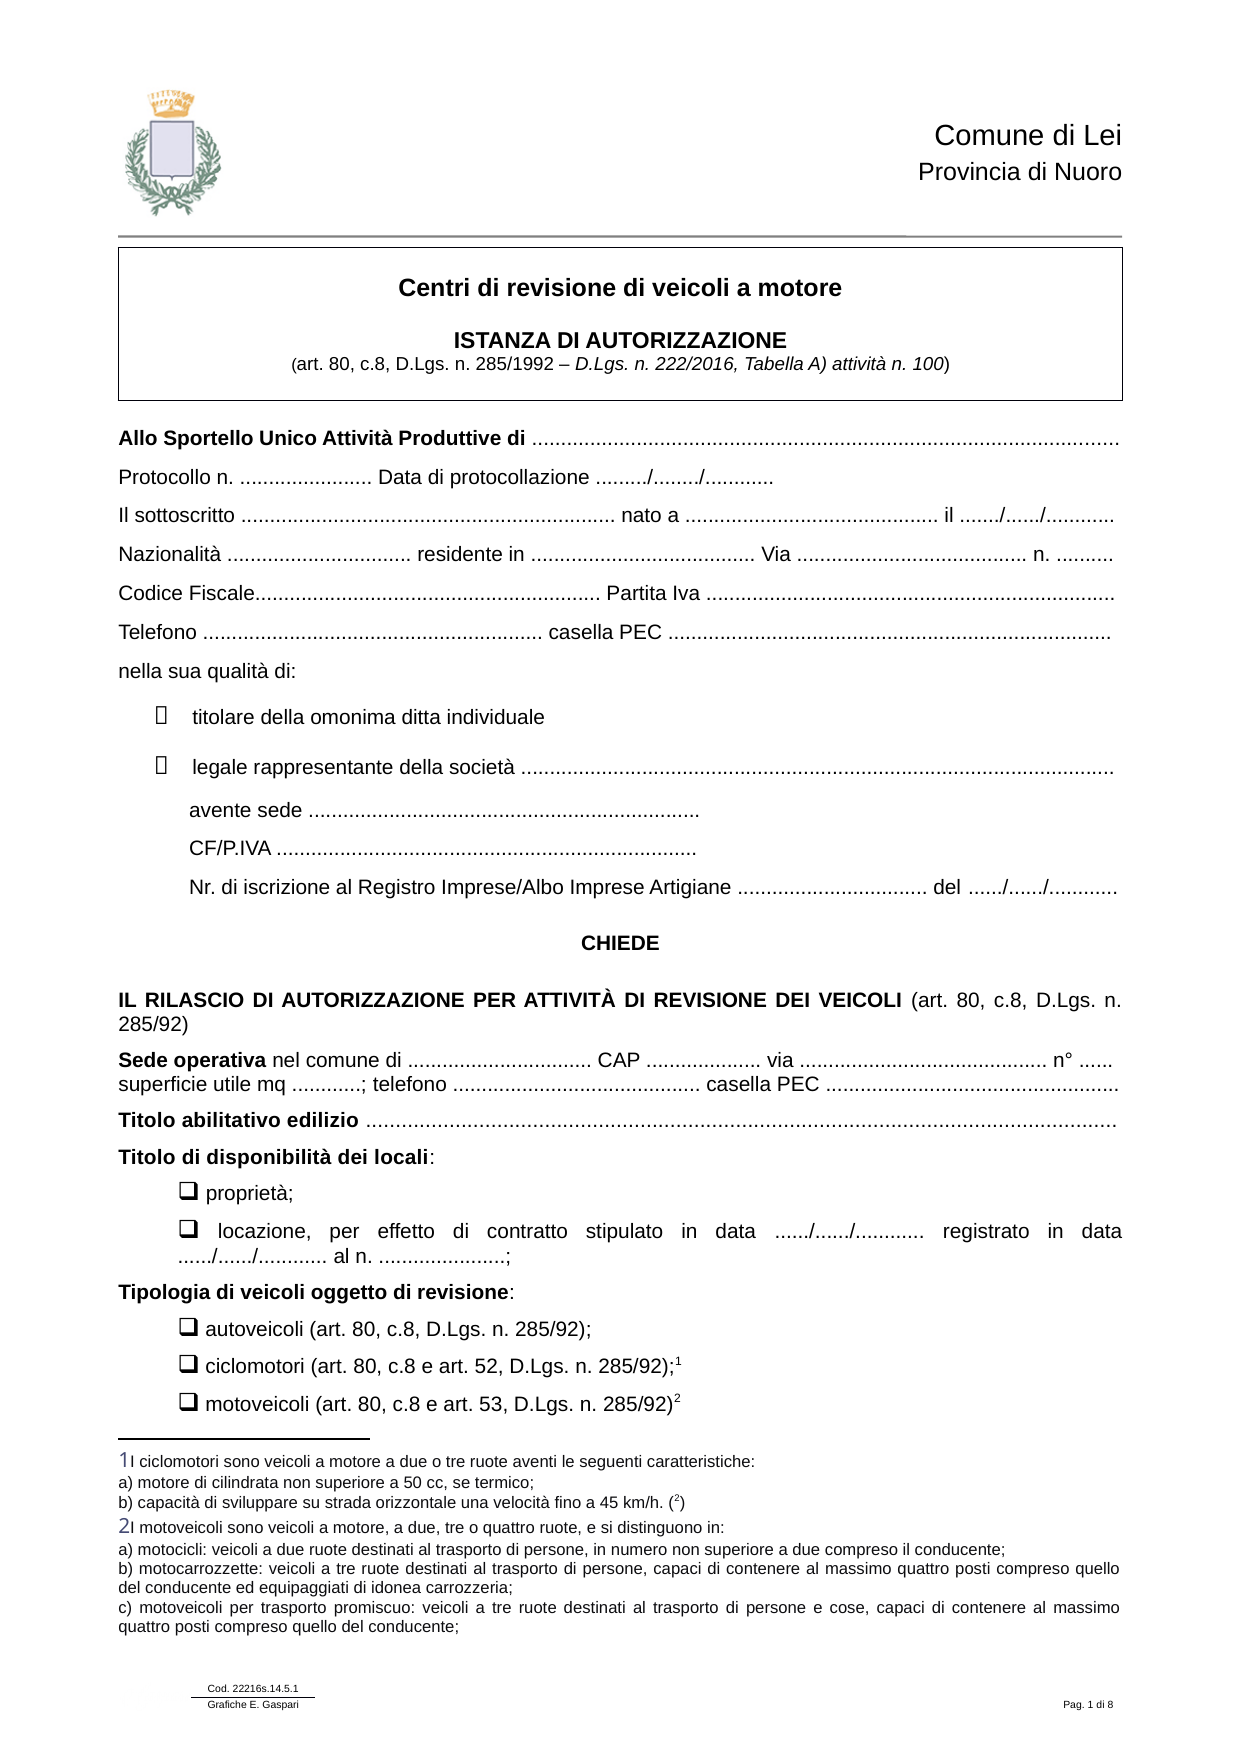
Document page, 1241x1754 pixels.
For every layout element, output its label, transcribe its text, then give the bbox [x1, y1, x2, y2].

text Telefono ........................................................... casella PEC ............................................................................. [118, 620, 1122, 644]
text I ciclomotori sono veicoli a motore a due o tre ruote aventi le seguenti caratteristiche: [118, 1445, 1122, 1473]
text  legale rappresentante della società ....................................................................................................... [153, 747, 1122, 782]
text I motoveicoli sono veicoli a motore, a due, tre o quattro ruote, e si distinguono in: [118, 1512, 1122, 1540]
text  proprietà; [177, 1181, 1122, 1206]
text  titolare della omonima ditta individuale [153, 698, 1122, 732]
text avente sede .................................................................... [189, 797, 1122, 821]
text  ciclomotori (art. 80, c.8 e art. 52, D.Lgs. n. 285/92); [177, 1354, 1122, 1379]
text  motoveicoli (art. 80, c.8 e art. 53, D.Lgs. n. 285/92) [177, 1392, 1122, 1417]
text Titolo di disponibilità dei locali: [118, 1145, 1122, 1169]
text CHIEDE [118, 931, 1122, 955]
text Titolo abilitativo edilizio .............................................................................................................................. [118, 1108, 1122, 1132]
text b) motocarrozzette: veicoli a tre ruote destinati al trasporto di persone, capaci di contenere al massimo quattro posti compreso quello del conducente ed equipaggiati di idonea carrozzeria; [118, 1559, 1122, 1597]
table_header Centri di revisione di veicoli a motore ISTANZA DI AUTORIZZAZIONE (art. 80, c.8, D.Lgs. n. 285/1992 – D.Lgs. n. 222/2016, Tabella A) attività n. 100) [119, 248, 1122, 399]
text a) motocicli: veicoli a due ruote destinati al trasporto di persone, in numero non superiore a due compreso il conducente; [118, 1540, 1122, 1559]
text Nr. di iscrizione al Registro Imprese/Albo Imprese Artigiane ................................. del ....../....../............ [189, 875, 1122, 899]
text Il sottoscritto ................................................................. nato a ............................................ il ......./....../............ [118, 503, 1122, 527]
text  autoveicoli (art. 80, c.8, D.Lgs. n. 285/92); [177, 1317, 1122, 1342]
text b) capacità di sviluppare su strada orizzontale una velocità fino a 45 km/h. (2) [118, 1492, 1122, 1512]
text Sede operativa nel comune di ................................ CAP .................... via ........................................... n° ...... superficie utile mq ............; telefono ........................................... casella PEC ................................................... [118, 1048, 1122, 1096]
text Tipologia di veicoli oggetto di revisione: [118, 1280, 1122, 1304]
text Allo Sportello Unico Attività Produttive di [118, 426, 1122, 449]
text Provincia di Nuoro [224, 157, 1122, 185]
text c) motoveicoli per trasporto promiscuo: veicoli a tre ruote destinati al trasporto di persone e cose, capaci di contenere al massimo quattro posti compreso quello del conducente; [118, 1597, 1122, 1636]
text nella sua qualità di: [118, 659, 1122, 683]
picture [122, 87, 224, 219]
text a) motore di cilindrata non superiore a 50 cc, se termico; [118, 1473, 1122, 1492]
text Comune di Lei [224, 118, 1122, 152]
text  locazione, per effetto di contratto stipulato in data ....../....../............ registrato in data ....../....../............ al n. ......................; [177, 1219, 1122, 1268]
text CF/P.IVA ......................................................................... [189, 836, 1122, 860]
text Nazionalità ................................ residente in ....................................... Via ........................................ n. .......... [118, 542, 1122, 566]
text IL RILASCIO DI AUTORIZZAZIONE PER ATTIVITÀ DI REVISIONE DEI VEICOLI (art. 80, c.8, D.Lgs. n. 285/92) [118, 987, 1122, 1035]
text Codice Fiscale............................................................ Partita Iva ....................................................................... [118, 581, 1122, 605]
text Protocollo n. ....................... Data di protocollazione ........./......../............ [118, 464, 1122, 488]
